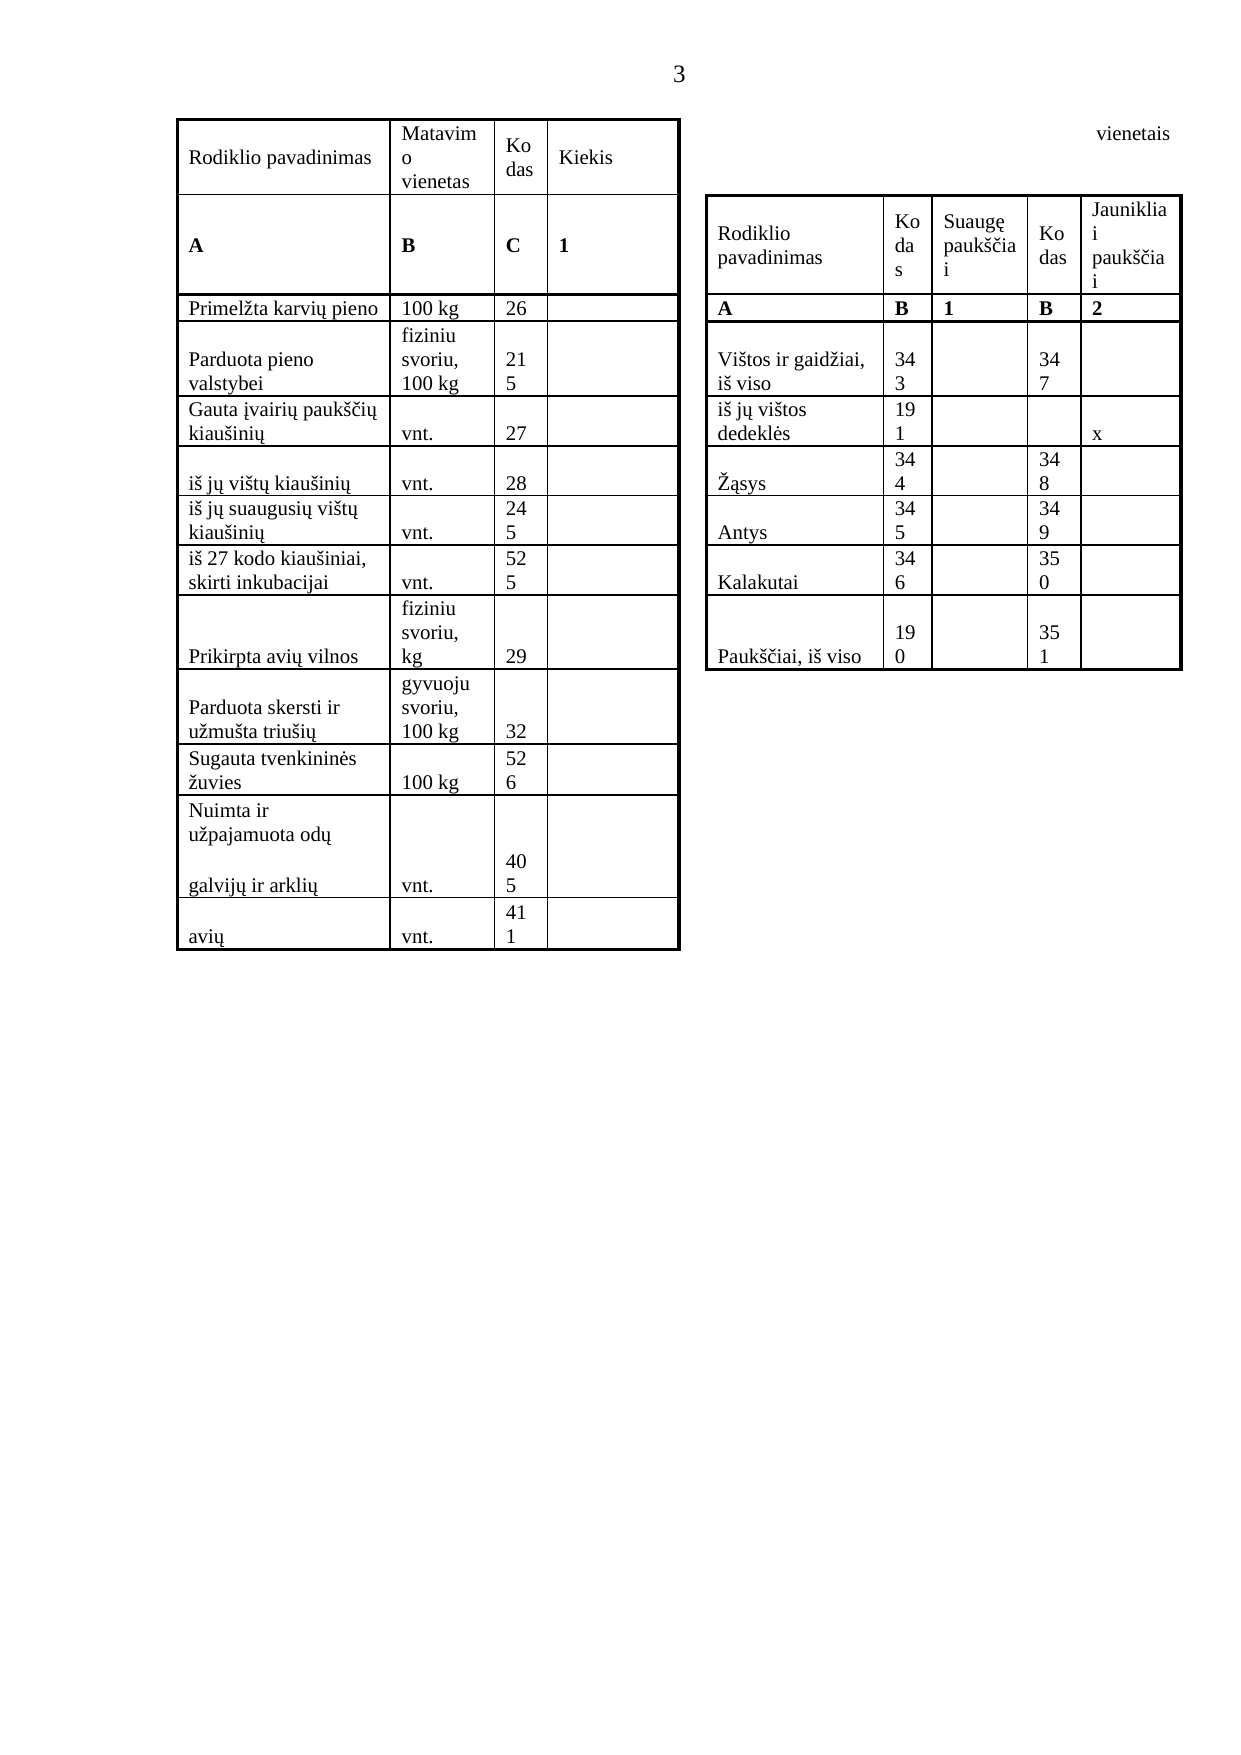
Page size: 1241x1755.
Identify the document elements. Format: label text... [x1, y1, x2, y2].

table_cell 405 [495, 846, 547, 897]
table_cell [933, 546, 1027, 594]
table_cell 345 [884, 496, 931, 544]
table_cell 343 [884, 323, 931, 395]
table_cell Rodiklio pavadinimas [708, 197, 883, 293]
table_cell Rodiklio pavadinimas [179, 121, 389, 193]
table_cell x [1082, 397, 1179, 445]
table_cell [1082, 546, 1179, 594]
table_cell 215 [495, 322, 547, 395]
table_cell Primelžta karvių pieno [179, 296, 389, 320]
table_cell gyvuoju svoriu, 100 kg [391, 670, 494, 743]
table_cell 344 [884, 447, 931, 495]
table_cell [548, 496, 677, 544]
table_cell Kiekis [548, 121, 677, 193]
table_cell [681, 897, 706, 948]
table_cell [1082, 496, 1179, 544]
table_cell iš jų suaugusių vištų kiaušinių [179, 496, 389, 544]
table_cell vnt. [391, 397, 494, 445]
table_cell 191 [884, 397, 931, 445]
table_cell [548, 296, 677, 320]
table_cell Kodas [495, 121, 547, 193]
table_cell 347 [1028, 323, 1080, 395]
table_cell 28 [495, 447, 547, 495]
table_cell [548, 846, 677, 897]
table_cell [548, 546, 677, 594]
table_cell Paukščiai, iš viso [708, 596, 883, 668]
table_cell iš jų vištos dedeklės [708, 397, 883, 445]
table_cell [1082, 447, 1179, 495]
table_cell 526 [495, 745, 547, 794]
table_cell [548, 447, 677, 495]
table_cell [681, 395, 705, 445]
table_cell 1 [548, 195, 677, 293]
table_cell avių [179, 898, 389, 948]
table_cell B [391, 195, 494, 293]
table_cell [681, 320, 705, 395]
table_cell Parduota pieno valstybei [179, 322, 389, 395]
table_cell [681, 118, 706, 193]
table_cell [681, 743, 706, 794]
table_cell [1028, 397, 1080, 445]
table_cell 27 [495, 397, 547, 445]
table_cell [933, 496, 1027, 544]
table_cell 100 kg [391, 296, 494, 320]
table_cell galvijų ir arklių [179, 846, 389, 897]
table_cell 346 [884, 546, 931, 594]
table_cell Kodas [1028, 197, 1080, 293]
table_cell [933, 447, 1027, 495]
table_cell Žąsys [708, 447, 883, 495]
table_cell Matavimo vienetas [391, 121, 494, 193]
table_cell 100 kg [391, 745, 494, 794]
table_cell [933, 596, 1027, 668]
table_cell [548, 322, 677, 395]
table_cell [548, 670, 677, 743]
table_cell Sugauta tvenkininės žuvies [179, 745, 389, 794]
table_cell [548, 898, 677, 948]
table_cell vnt. [391, 546, 494, 594]
table_cell 348 [1028, 447, 1080, 495]
table_cell 350 [1028, 546, 1080, 594]
table_cell [681, 846, 706, 897]
table_cell Kalakutai [708, 546, 883, 594]
table_cell [548, 397, 677, 445]
table_cell [681, 794, 706, 846]
table_cell vnt. [391, 496, 494, 544]
table_cell Kodas [884, 197, 931, 293]
table_cell B [884, 295, 931, 320]
table_cell [548, 796, 677, 846]
table_cell [495, 796, 547, 846]
table_cell [681, 594, 705, 668]
table_cell 1 [933, 295, 1027, 320]
table_cell 29 [495, 596, 547, 668]
table_cell 26 [495, 296, 547, 320]
table_cell [933, 323, 1027, 395]
table_cell [548, 596, 677, 668]
table_cell iš 27 kodo kiaušiniai, skirti inkubacijai [179, 546, 389, 594]
table_cell vnt. [391, 447, 494, 495]
table_cell [706, 671, 1181, 948]
table_cell [681, 194, 705, 293]
table_cell [1082, 323, 1179, 395]
table_cell C [495, 195, 547, 293]
table_cell 2 [1082, 295, 1179, 320]
table_cell fiziniu svoriu, kg [391, 596, 494, 668]
table_cell 351 [1028, 596, 1080, 668]
table_cell Nuimta ir užpajamuota odų [179, 796, 389, 846]
table_cell Vištos ir gaidžiai, iš viso [708, 323, 883, 395]
table_cell [681, 668, 706, 743]
table_cell 32 [495, 670, 547, 743]
table_cell Parduota skersti ir užmušta triušių [179, 670, 389, 743]
table_cell 525 [495, 546, 547, 594]
table_cell [548, 745, 677, 794]
table_cell [681, 544, 705, 594]
table_cell [681, 445, 705, 495]
table_cell [681, 293, 705, 320]
table_cell [1082, 596, 1179, 668]
table_cell vnt. [391, 846, 494, 897]
table_cell 411 [495, 898, 547, 948]
table_cell B [1028, 295, 1080, 320]
table_cell [681, 495, 705, 544]
table_cell A [179, 195, 389, 293]
table_cell iš jų vištų kiaušinių [179, 447, 389, 495]
table_cell Jaunikliai paukščiai [1082, 197, 1179, 293]
table_cell 190 [884, 596, 931, 668]
table_cell vienetais [759, 118, 1181, 193]
table_cell Prikirpta avių vilnos [179, 596, 389, 668]
table_cell [391, 796, 494, 846]
table_cell [933, 397, 1027, 445]
table_cell 349 [1028, 496, 1080, 544]
table_cell 245 [495, 496, 547, 544]
table_cell Antys [708, 496, 883, 544]
table_cell Gauta įvairių paukščių kiaušinių [179, 397, 389, 445]
table_cell fiziniu svoriu, 100 kg [391, 322, 494, 395]
table_cell vnt. [391, 898, 494, 948]
table_cell [706, 118, 759, 193]
table_cell Suaugę paukščiai [933, 197, 1027, 293]
table_cell A [708, 295, 883, 320]
